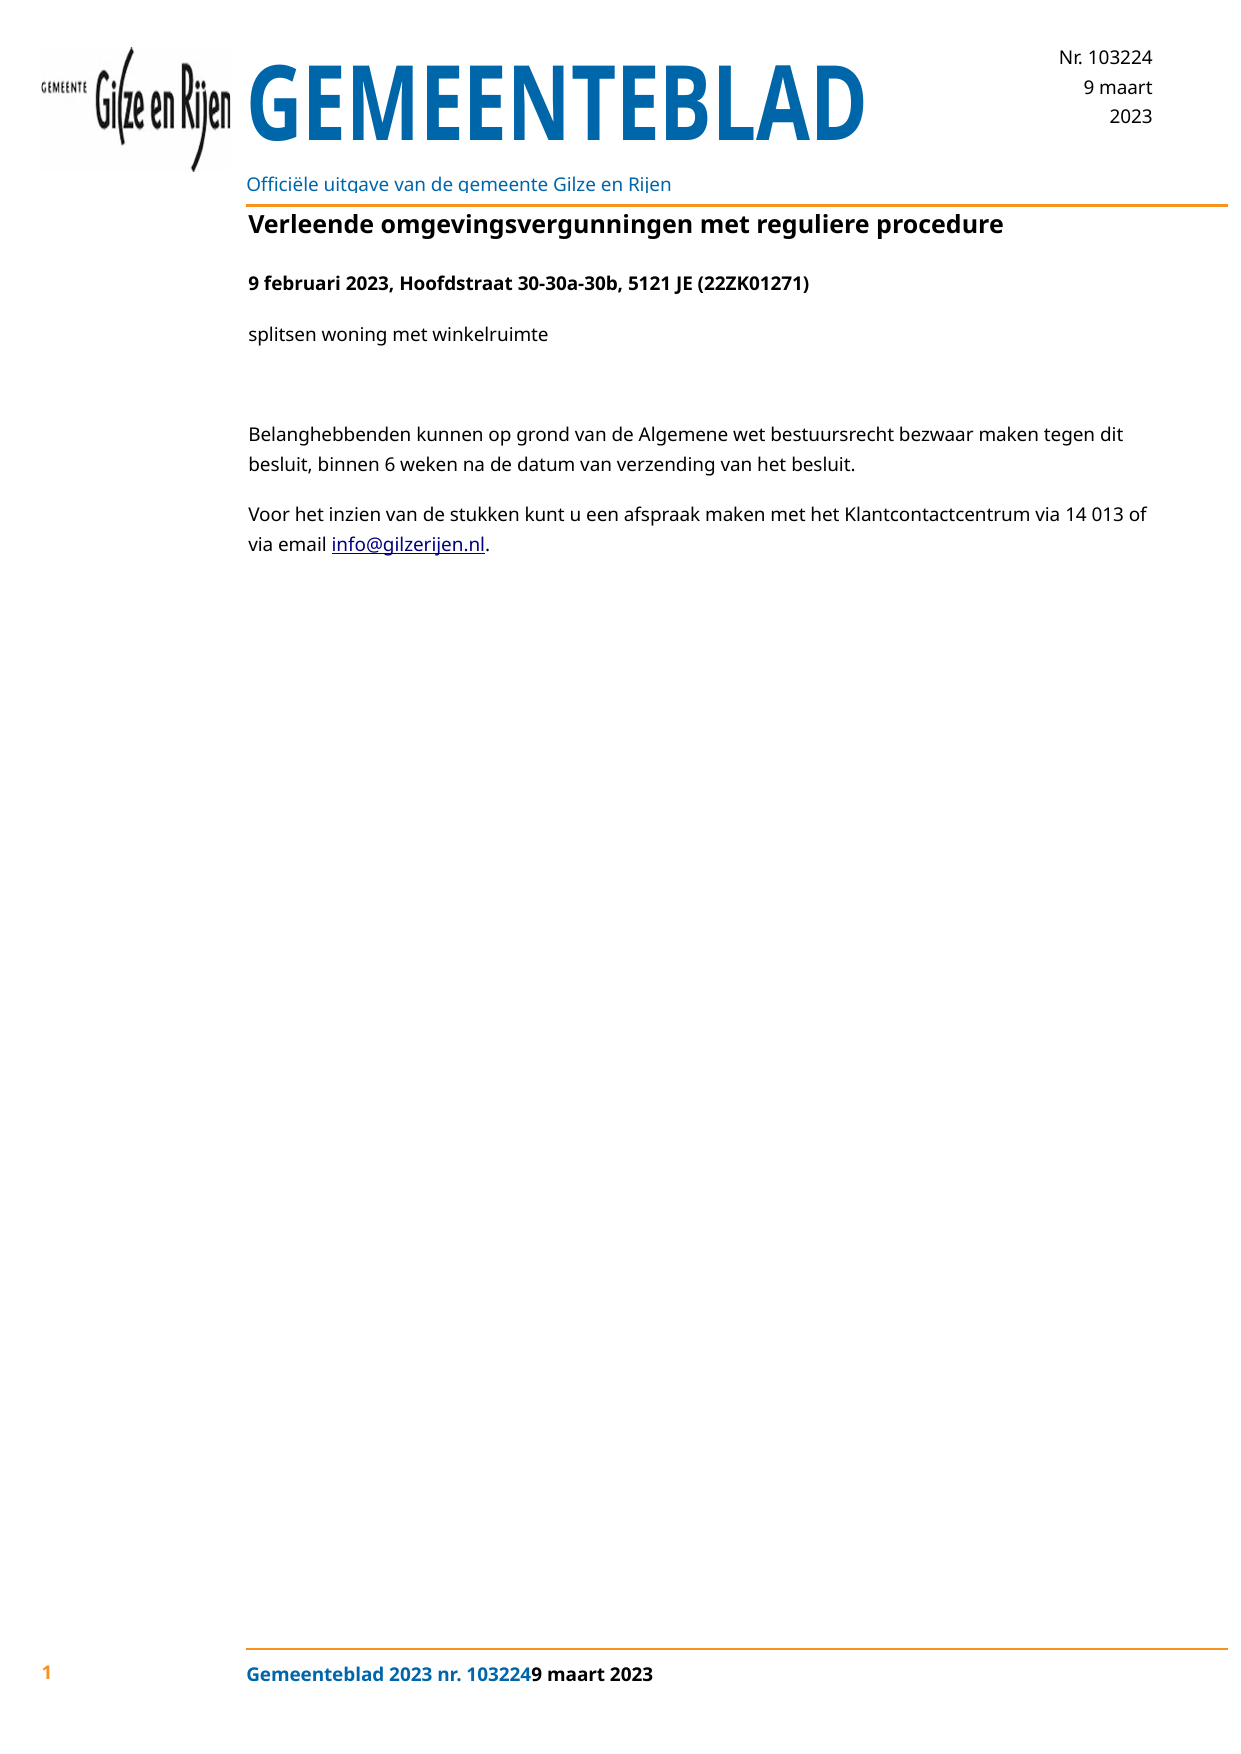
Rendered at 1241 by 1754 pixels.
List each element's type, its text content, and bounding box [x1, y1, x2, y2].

text Belanghebbenden kunnen op grond van de Algemene wet bestuursrecht bezwaar maken tegen dit besluit, binnen 6 weken na de datum van verzending van het besluit. [248, 422, 1152, 477]
picture [41, 47, 231, 172]
text splitsen woning met winkelruimte [248, 321, 1152, 346]
text Verleende omgevingsvergunningen met reguliere procedure [248, 207, 1152, 241]
text Voor het inzien van de stukken kunt u een afspraak maken met het Klantcontactcentrum via 14 013 of via email info@gilzerijen.nl. [248, 502, 1152, 557]
text 9 februari 2023, Hoofdstraat 30-30a-30b, 5121 JE (22ZK01271) [248, 270, 1152, 296]
